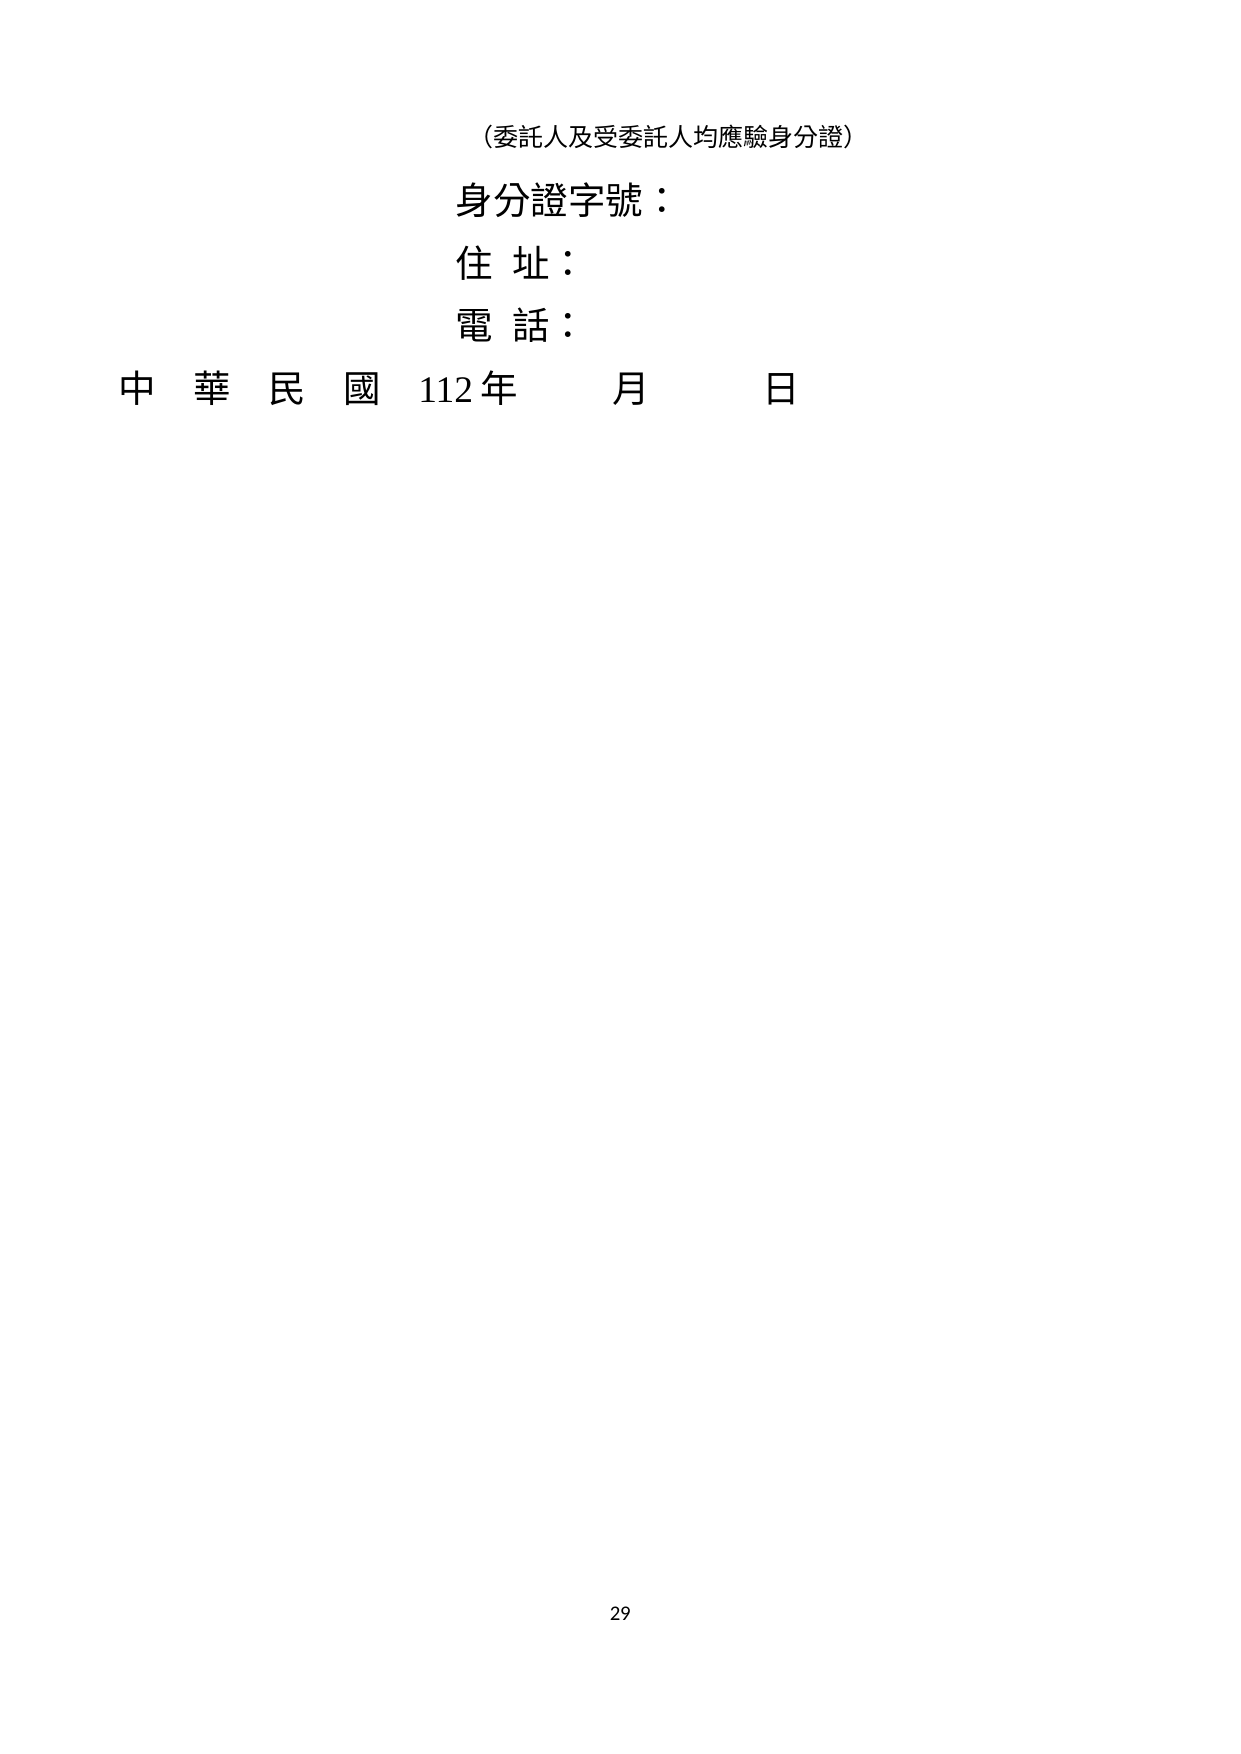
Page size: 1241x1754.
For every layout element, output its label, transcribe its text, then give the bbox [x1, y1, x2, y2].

text 電 話： [268, 282, 1122, 344]
text 住 址： [268, 219, 1122, 282]
text 身分證字號： [268, 157, 1122, 219]
text 中 華 民 國 112年 月 日 [118, 344, 1122, 407]
text （委託人及受委託人均應驗身分證） [268, 94, 1122, 157]
